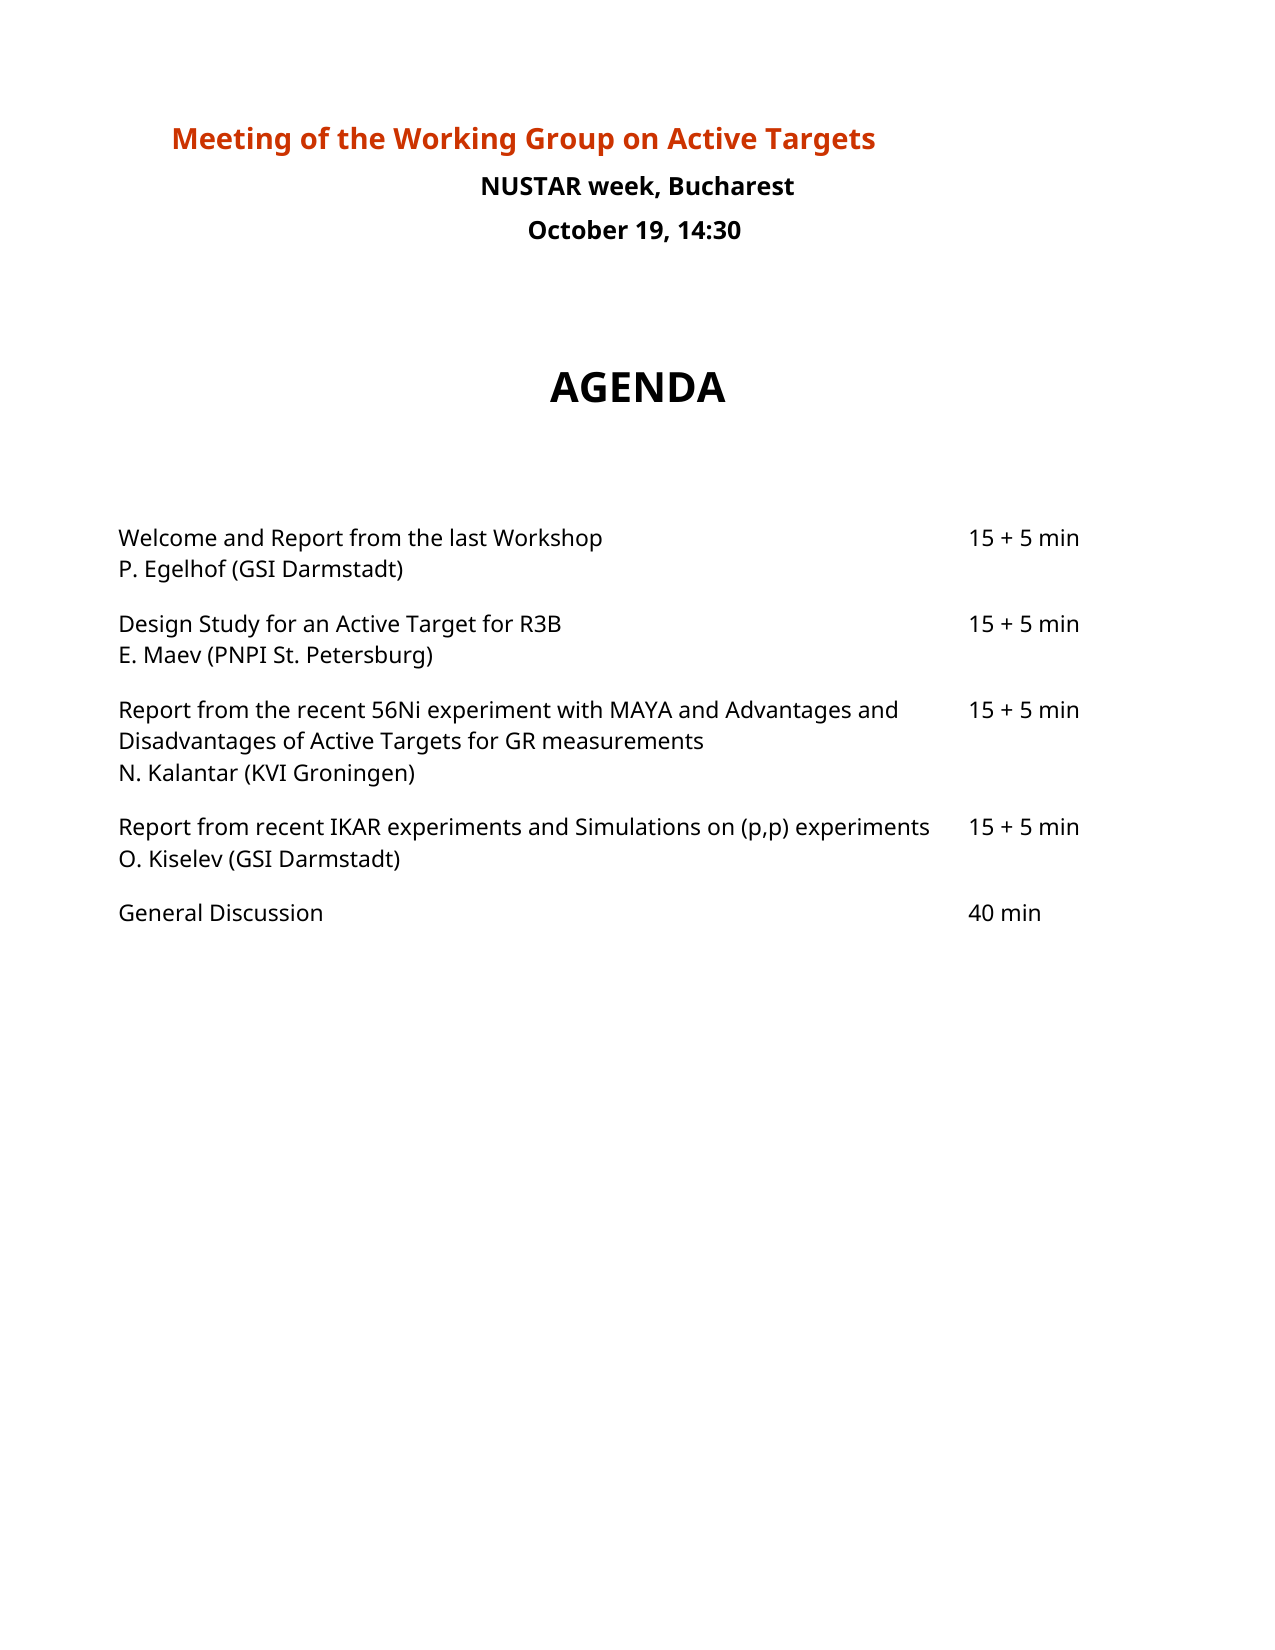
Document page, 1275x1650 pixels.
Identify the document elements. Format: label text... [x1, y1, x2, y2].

table_cell 15 + 5 min [968, 800, 1131, 886]
table_header Welcome and Report from the last Workshop P. Egelhof (GSI Darmstadt) [112, 510, 968, 596]
table_cell 15 + 5 min [968, 682, 1131, 799]
table_header 15 + 5 min [968, 510, 1131, 596]
table_cell Report from the recent 56Ni experiment with MAYA and Advantages and Disadvantages of Active Targets for GR measurements N. Kalantar (KVI Groningen) [112, 682, 968, 799]
table_cell 40 min [968, 886, 1131, 940]
text Meeting of the Working Group on Active Targets [118, 118, 1157, 158]
table_cell 15 + 5 min [968, 596, 1131, 682]
text NUSTAR week, Bucharest [118, 168, 1157, 202]
table_cell Report from recent IKAR experiments and Simulations on (p,p) experiments O. Kiselev (GSI Darmstadt) [112, 800, 968, 886]
table_cell General Discussion [112, 886, 968, 940]
table_cell Design Study for an Active Target for R3B E. Maev (PNPI St. Petersburg) [112, 596, 968, 682]
text AGENDA [118, 357, 1157, 414]
text October 19, 14:30 [118, 213, 1157, 247]
